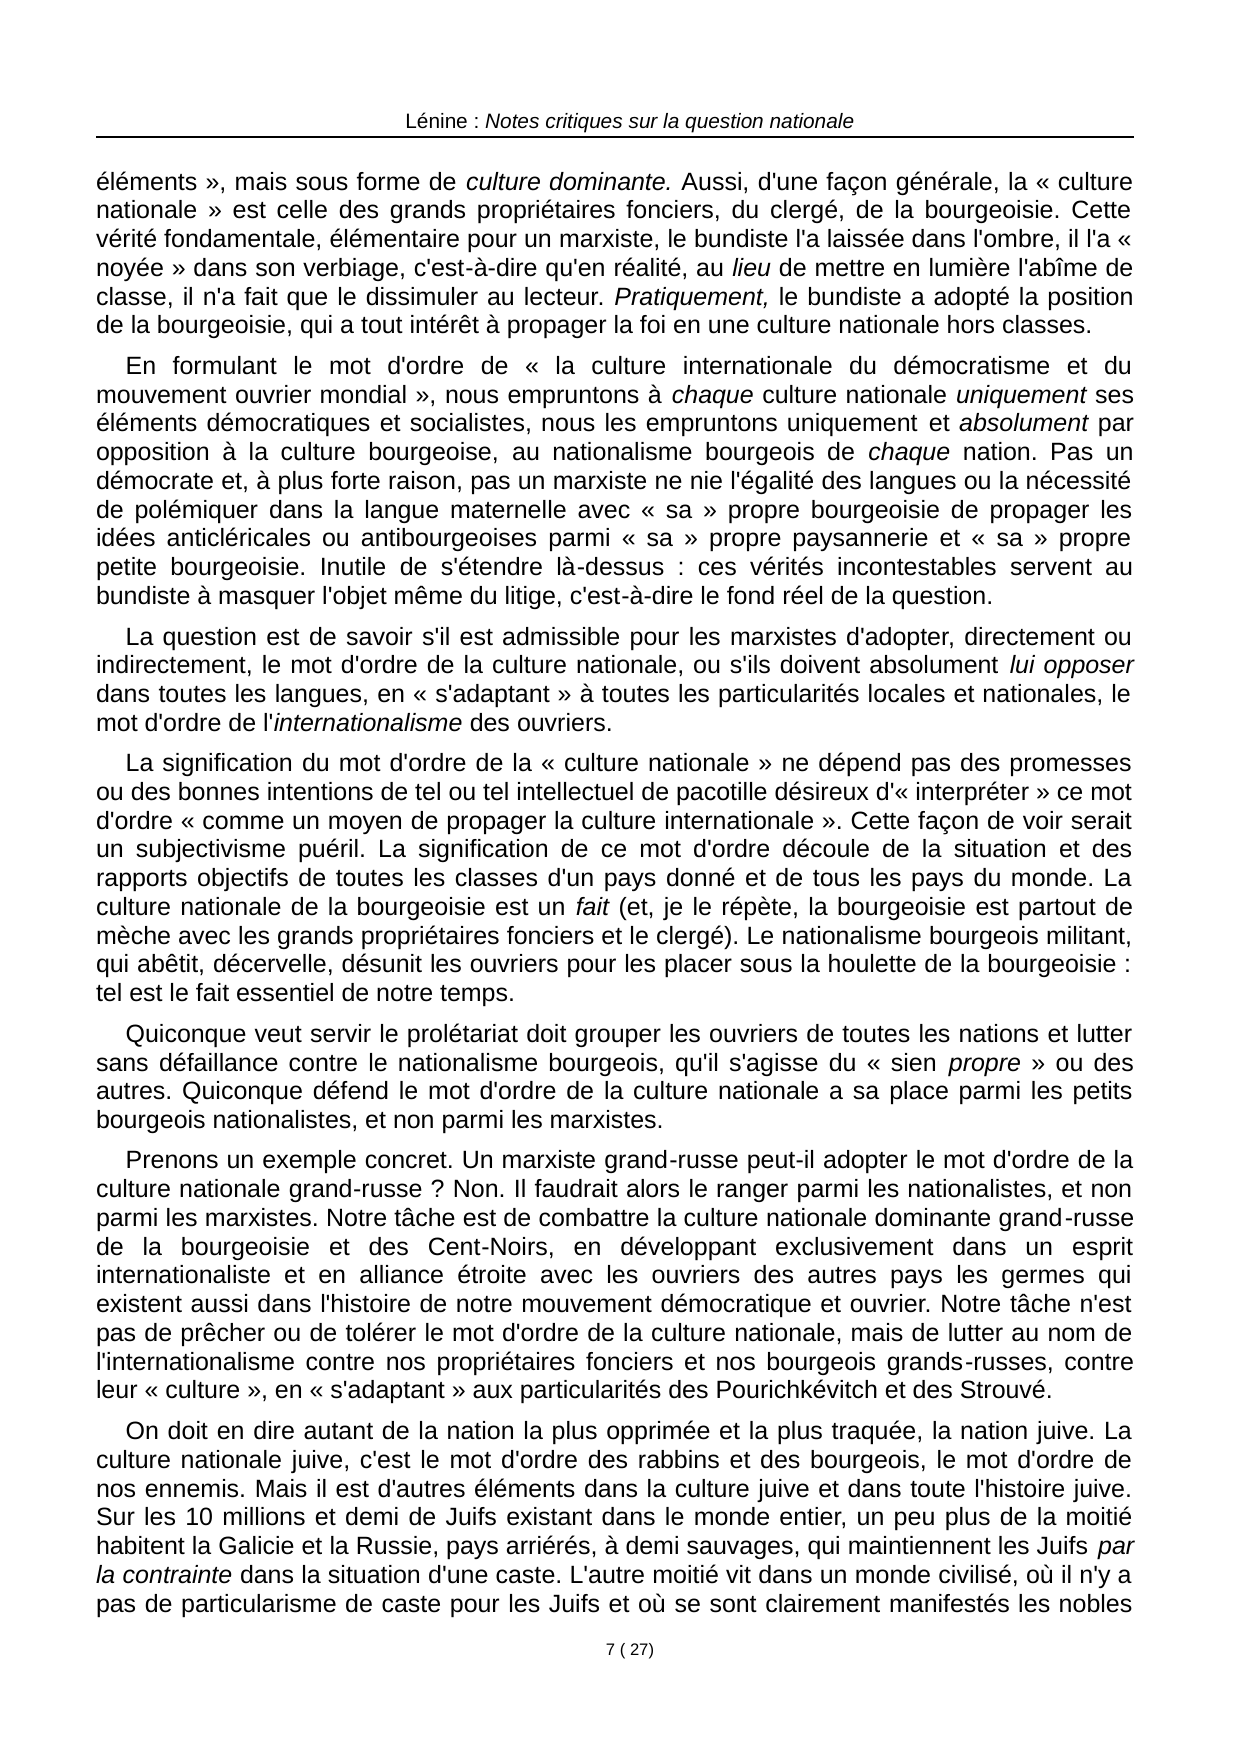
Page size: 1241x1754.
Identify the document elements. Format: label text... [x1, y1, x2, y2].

text Prenons un exemple concret. Un marxiste grand‑russe peut‑il adopter le mot d'ordre de la culture nationale grand‑russe ? Non. Il faudrait alors le ranger parmi les nationalistes, et non parmi les marxistes. Notre tâche est de combattre la culture nationale dominante grand‑russe de la bourgeoisie et des Cent‑Noirs, en développant exclusivement dans un esprit internationaliste et en alliance étroite avec les ouvriers des autres pays les germes qui existent aussi dans l'histoire de notre mouvement démocratique et ouvrier. Notre tâche n'est pas de prêcher ou de tolérer le mot d'ordre de la culture nationale, mais de lutter au nom de l'internationalisme contre nos propriétaires fonciers et nos bourgeois grands‑russes, contre leur « culture », en « s'adaptant » aux particularités des Pourichkévitch et des Strouvé. [96, 1146, 1134, 1404]
text La question est de savoir s'il est admissible pour les marxistes d'adopter, directement ou indirectement, le mot d'ordre de la culture nationale, ou s'ils doivent absolument lui opposer dans toutes les langues, en « s'adaptant » à toutes les particularités locales et nationales, le mot d'ordre de l'internationalisme des ouvriers. [96, 621, 1134, 736]
text En formulant le mot d'ordre de « la culture internationale du démocratisme et du mouvement ouvrier mondial », nous empruntons à chaque culture nationale uniquement ses éléments démocratiques et socialistes, nous les empruntons uniquement et absolument par opposition à la culture bourgeoise, au nationalisme bourgeois de chaque nation. Pas un démocrate et, à plus forte raison, pas un marxiste ne nie l'égalité des langues ou la nécessité de polémiquer dans la langue maternelle avec « sa » propre bourgeoisie de propager les idées anticléricales ou antibourgeoises parmi « sa » propre paysannerie et « sa » propre petite bourgeoisie. Inutile de s'étendre là‑dessus : ces vérités incontestables servent au bundiste à masquer l'objet même du litige, c'est‑à‑dire le fond réel de la question. [96, 351, 1134, 610]
text On doit en dire autant de la nation la plus opprimée et la plus traquée, la nation juive. La culture nationale juive, c'est le mot d'ordre des rabbins et des bourgeois, le mot d'ordre de nos ennemis. Mais il est d'autres éléments dans la culture juive et dans toute l'histoire juive. Sur les 10 millions et demi de Juifs existant dans le monde entier, un peu plus de la moitié habitent la Galicie et la Russie, pays arriérés, à demi sauvages, qui maintiennent les Juifs par la contrainte dans la situation d'une caste. L'autre moitié vit dans un monde civilisé, où il n'y a pas de particularisme de caste pour les Juifs et où se sont clairement manifestés les nobles [96, 1416, 1134, 1617]
text Quiconque veut servir le prolétariat doit grouper les ouvriers de toutes les nations et lutter sans défaillance contre le nationalisme bourgeois, qu'il s'agisse du « sien propre » ou des autres. Quiconque défend le mot d'ordre de la culture nationale a sa place parmi les petits bourgeois nationalistes, et non parmi les marxistes. [96, 1019, 1134, 1134]
text La signification du mot d'ordre de la « culture nationale » ne dépend pas des promesses ou des bonnes intentions de tel ou tel intellectuel de pacotille désireux d'« interpréter » ce mot d'ordre « comme un moyen de propager la culture internationale ». Cette façon de voir serait un subjectivisme puéril. La signification de ce mot d'ordre découle de la situation et des rapports objectifs de toutes les classes d'un pays donné et de tous les pays du monde. La culture nationale de la bourgeoisie est un fait (et, je le répète, la bourgeoisie est partout de mèche avec les grands propriétaires fonciers et le clergé). Le nationalisme bourgeois militant, qui abêtit, décervelle, désunit les ouvriers pour les placer sous la houlette de la bourgeoisie : tel est le fait essentiel de notre temps. [96, 748, 1134, 1007]
text éléments », mais sous forme de culture dominante. Aussi, d'une façon générale, la « culture nationale » est celle des grands propriétaires fonciers, du clergé, de la bourgeoisie. Cette vérité fondamentale, élémentaire pour un marxiste, le bundiste l'a laissée dans l'ombre, il l'a « noyée » dans son verbiage, c'est‑à‑dire qu'en réalité, au lieu de mettre en lumière l'abîme de classe, il n'a fait que le dissimuler au lecteur. Pratiquement, le bundiste a adopté la position de la bourgeoisie, qui a tout intérêt à propager la foi en une culture nationale hors classes. [96, 167, 1134, 339]
